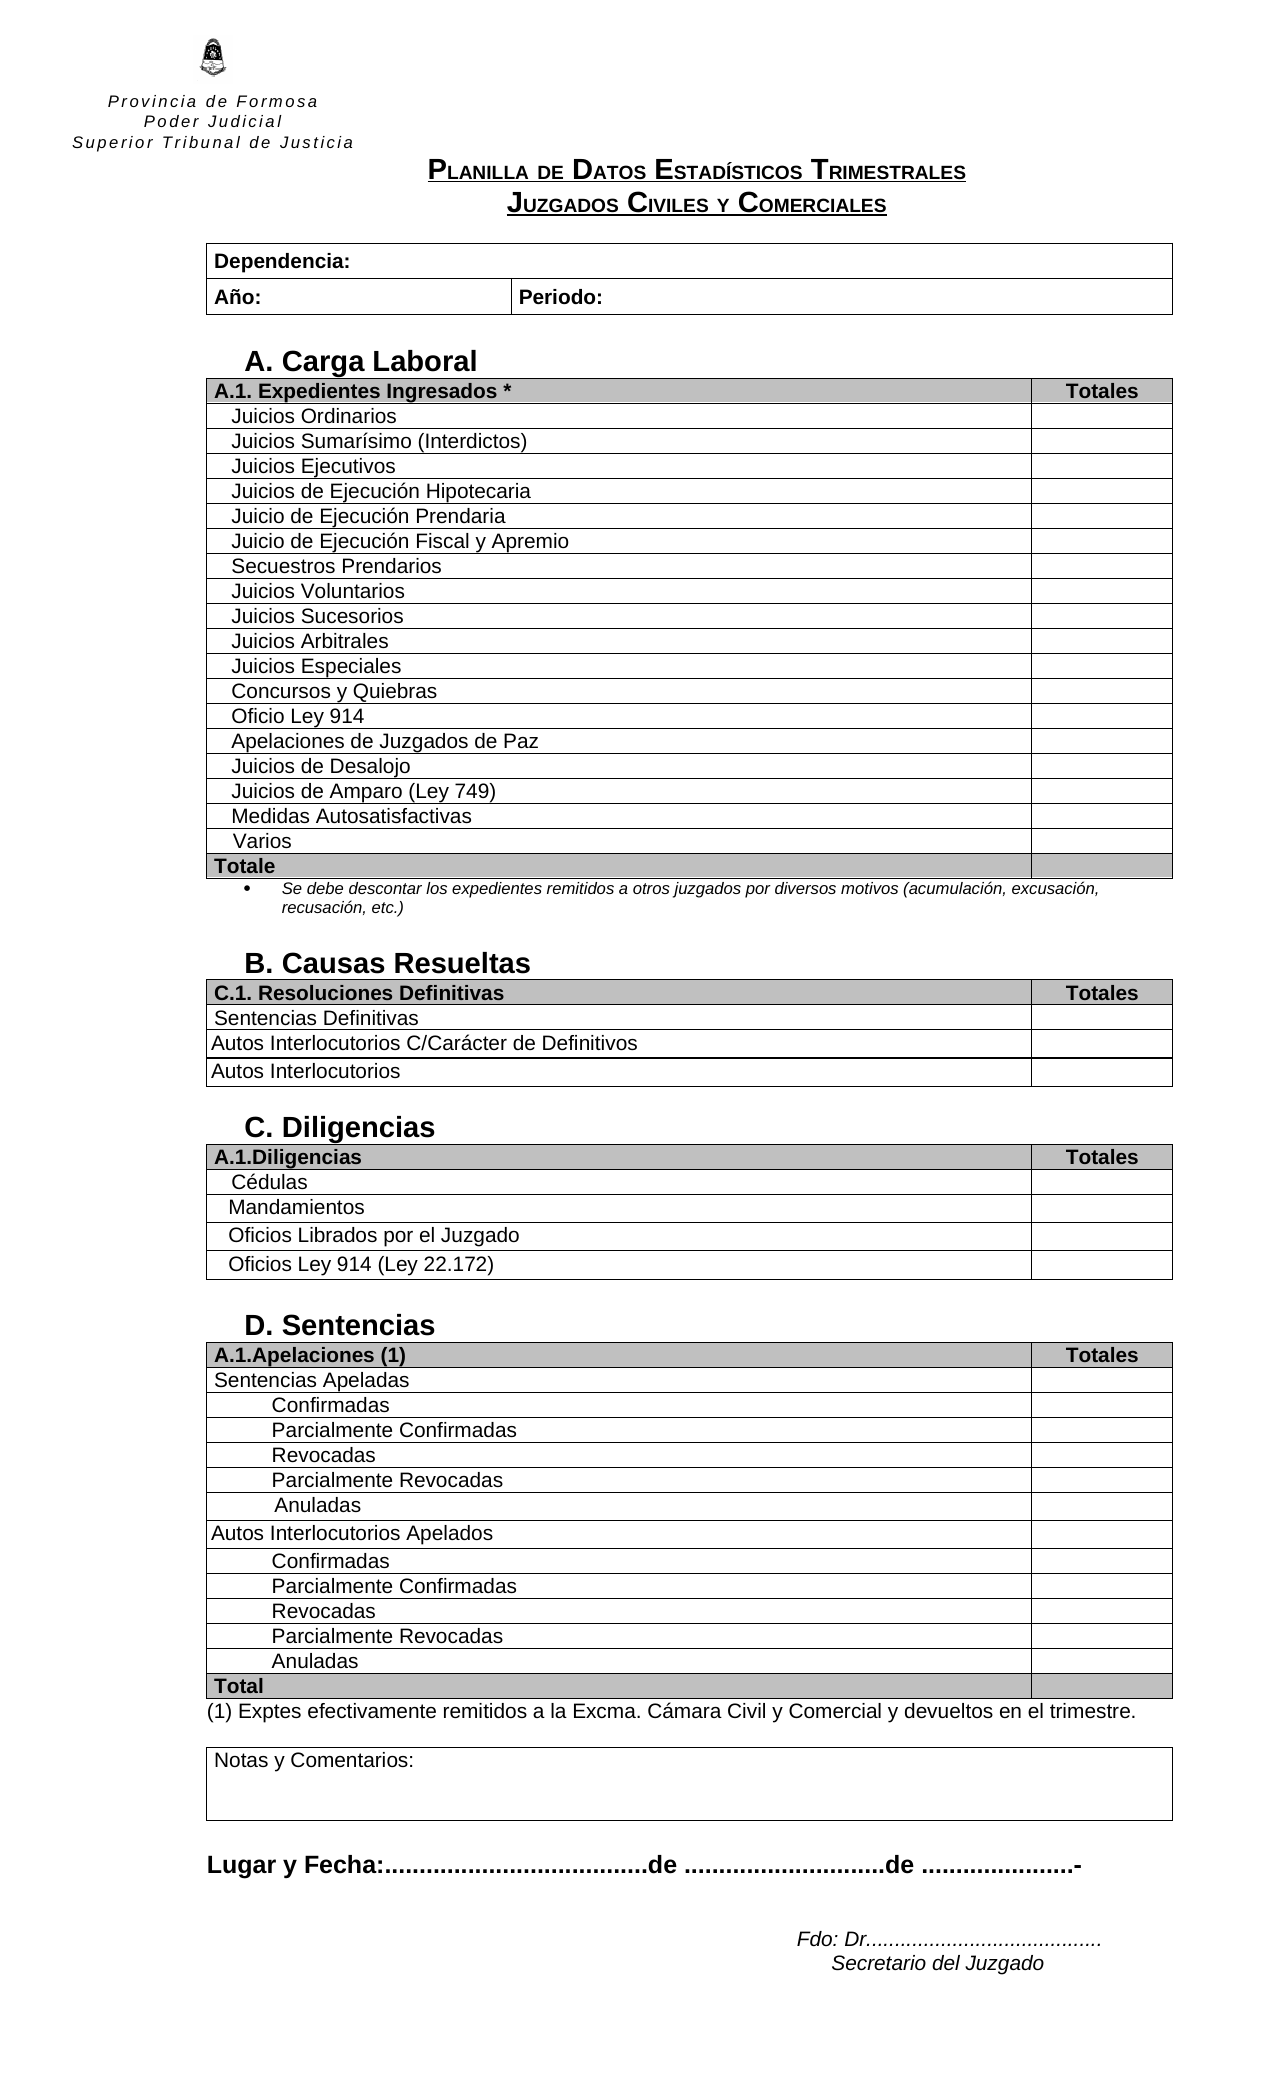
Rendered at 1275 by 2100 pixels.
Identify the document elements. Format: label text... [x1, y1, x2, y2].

subtitle Juzgados Civiles y Comerciales [207, 185, 1186, 219]
table_cell Totale [207, 854, 1031, 877]
table_header A.1.Diligencias [207, 1145, 1031, 1169]
table_header Totales [1032, 1145, 1172, 1169]
table_cell [1032, 829, 1172, 852]
table_cell Oficio Ley 914 [207, 704, 1031, 727]
table_cell Juicios Especiales [207, 654, 1031, 677]
text Fdo: Dr......................................... [207, 1926, 1186, 1950]
table_cell Medidas Autosatisfactivas [207, 804, 1031, 827]
table_cell Cédulas [207, 1170, 1031, 1194]
table_cell [1032, 1030, 1172, 1057]
table_cell Anuladas [207, 1649, 1031, 1673]
table_header Dependencia: [207, 244, 1172, 278]
table_cell Juicios Sumarísimo (Interdictos) [207, 429, 1031, 452]
table_header Totales [1032, 980, 1172, 1004]
subtitle Planilla de Datos Estadísticos Trimestrales [207, 152, 1186, 185]
table_cell [1032, 1574, 1172, 1598]
table_cell [1032, 1368, 1172, 1392]
text Lugar y Fecha:......................................de .............................de ......................- [207, 1850, 1186, 1878]
table_cell Periodo: [512, 279, 1172, 314]
table_cell [1032, 779, 1172, 802]
table_cell Autos Interlocutorios Apelados [207, 1521, 1031, 1548]
table_cell [1032, 404, 1172, 427]
table_cell Parcialmente Revocadas [207, 1468, 1031, 1492]
table_cell [1032, 1674, 1172, 1698]
table_cell [1032, 429, 1172, 452]
table_cell [1032, 629, 1172, 652]
text Poder Judicial [60, 111, 366, 131]
table_cell [1032, 1468, 1172, 1492]
table_cell Mandamientos [207, 1195, 1031, 1222]
table_cell [1032, 1599, 1172, 1623]
table_cell [1032, 454, 1172, 477]
table_cell [1032, 854, 1172, 877]
table_cell [1032, 1005, 1172, 1029]
table_cell Apelaciones de Juzgados de Paz [207, 729, 1031, 752]
table_cell [1032, 754, 1172, 777]
table_header Notas y Comentarios: [207, 1748, 1172, 1820]
table_cell [1032, 1393, 1172, 1417]
table_cell [1032, 679, 1172, 702]
table_header Totales [1032, 379, 1172, 402]
subtitle Causas Resueltas [244, 946, 1186, 979]
table_cell [1032, 554, 1172, 577]
table_cell Autos Interlocutorios [207, 1059, 1031, 1086]
table_cell [1032, 1059, 1172, 1086]
table_header A.1. Expedientes Ingresados * [207, 379, 1031, 402]
table_cell [1032, 529, 1172, 552]
subtitle Diligencias [244, 1111, 1186, 1144]
table_cell Revocadas [207, 1443, 1031, 1467]
table_cell Anuladas [207, 1493, 1031, 1520]
table_cell [1032, 479, 1172, 502]
table_cell Parcialmente Revocadas [207, 1624, 1031, 1648]
table_cell Parcialmente Confirmadas [207, 1418, 1031, 1442]
table_cell Secuestros Prendarios [207, 554, 1031, 577]
table_cell Juicios de Amparo (Ley 749) [207, 779, 1031, 802]
table_cell Juicios de Desalojo [207, 754, 1031, 777]
table_cell [1032, 1223, 1172, 1250]
table_cell [1032, 1443, 1172, 1467]
table_cell Juicios de Ejecución Hipotecaria [207, 479, 1031, 502]
table_cell Juicio de Ejecución Prendaria [207, 504, 1031, 527]
table_cell [1032, 1493, 1172, 1520]
table_cell Juicio de Ejecución Fiscal y Apremio [207, 529, 1031, 552]
table_cell [1032, 1649, 1172, 1673]
table_cell [1032, 604, 1172, 627]
table_cell Confirmadas [207, 1393, 1031, 1417]
table_cell Revocadas [207, 1599, 1031, 1623]
table_cell [1032, 579, 1172, 602]
table_cell Varios [207, 829, 1031, 852]
table_cell Juicios Ejecutivos [207, 454, 1031, 477]
table_cell Año: [207, 279, 511, 314]
table_cell Sentencias Apeladas [207, 1368, 1031, 1392]
table_cell Juicios Voluntarios [207, 579, 1031, 602]
table_cell Sentencias Definitivas [207, 1005, 1031, 1029]
table_cell [1032, 654, 1172, 677]
table_cell Total [207, 1674, 1031, 1698]
table_cell [1032, 1418, 1172, 1442]
table_cell [1032, 1549, 1172, 1573]
table_cell Oficios Librados por el Juzgado [207, 1223, 1031, 1250]
table_cell Concursos y Quiebras [207, 679, 1031, 702]
table_cell [1032, 1195, 1172, 1222]
table_header A.1.Apelaciones (1) [207, 1343, 1031, 1367]
table_cell Oficios Ley 914 (Ley 22.172) [207, 1251, 1031, 1278]
table_cell [1032, 729, 1172, 752]
table_cell [1032, 704, 1172, 727]
text Provincia de Formosa [60, 92, 366, 111]
table_cell Parcialmente Confirmadas [207, 1574, 1031, 1598]
list Se debe descontar los expedientes remitidos a otros juzgados por diversos motivos (acumulación, excusación, recusación, etc.) [244, 878, 1186, 917]
table_cell Juicios Sucesorios [207, 604, 1031, 627]
table_cell [1032, 504, 1172, 527]
text Superior Tribunal de Justicia [60, 131, 366, 152]
table_header Totales [1032, 1343, 1172, 1367]
table_cell [1032, 1624, 1172, 1648]
table_cell [1032, 1170, 1172, 1194]
table_cell [1032, 1251, 1172, 1278]
text Secretario del Juzgado [207, 1950, 1186, 1974]
table_cell Autos Interlocutorios C/Carácter de Definitivos [207, 1030, 1031, 1057]
table_cell [1032, 1521, 1172, 1548]
table_cell [1032, 804, 1172, 827]
text (1) Exptes efectivamente remitidos a la Excma. Cámara Civil y Comercial y devueltos en el trimestre. [207, 1699, 1186, 1723]
table_cell Juicios Ordinarios [207, 404, 1031, 427]
subtitle Carga Laboral [244, 344, 1186, 377]
table_cell Confirmadas [207, 1549, 1031, 1573]
table_cell Juicios Arbitrales [207, 629, 1031, 652]
subtitle Sentencias [244, 1308, 1186, 1342]
table_header C.1. Resoluciones Definitivas [207, 980, 1031, 1004]
